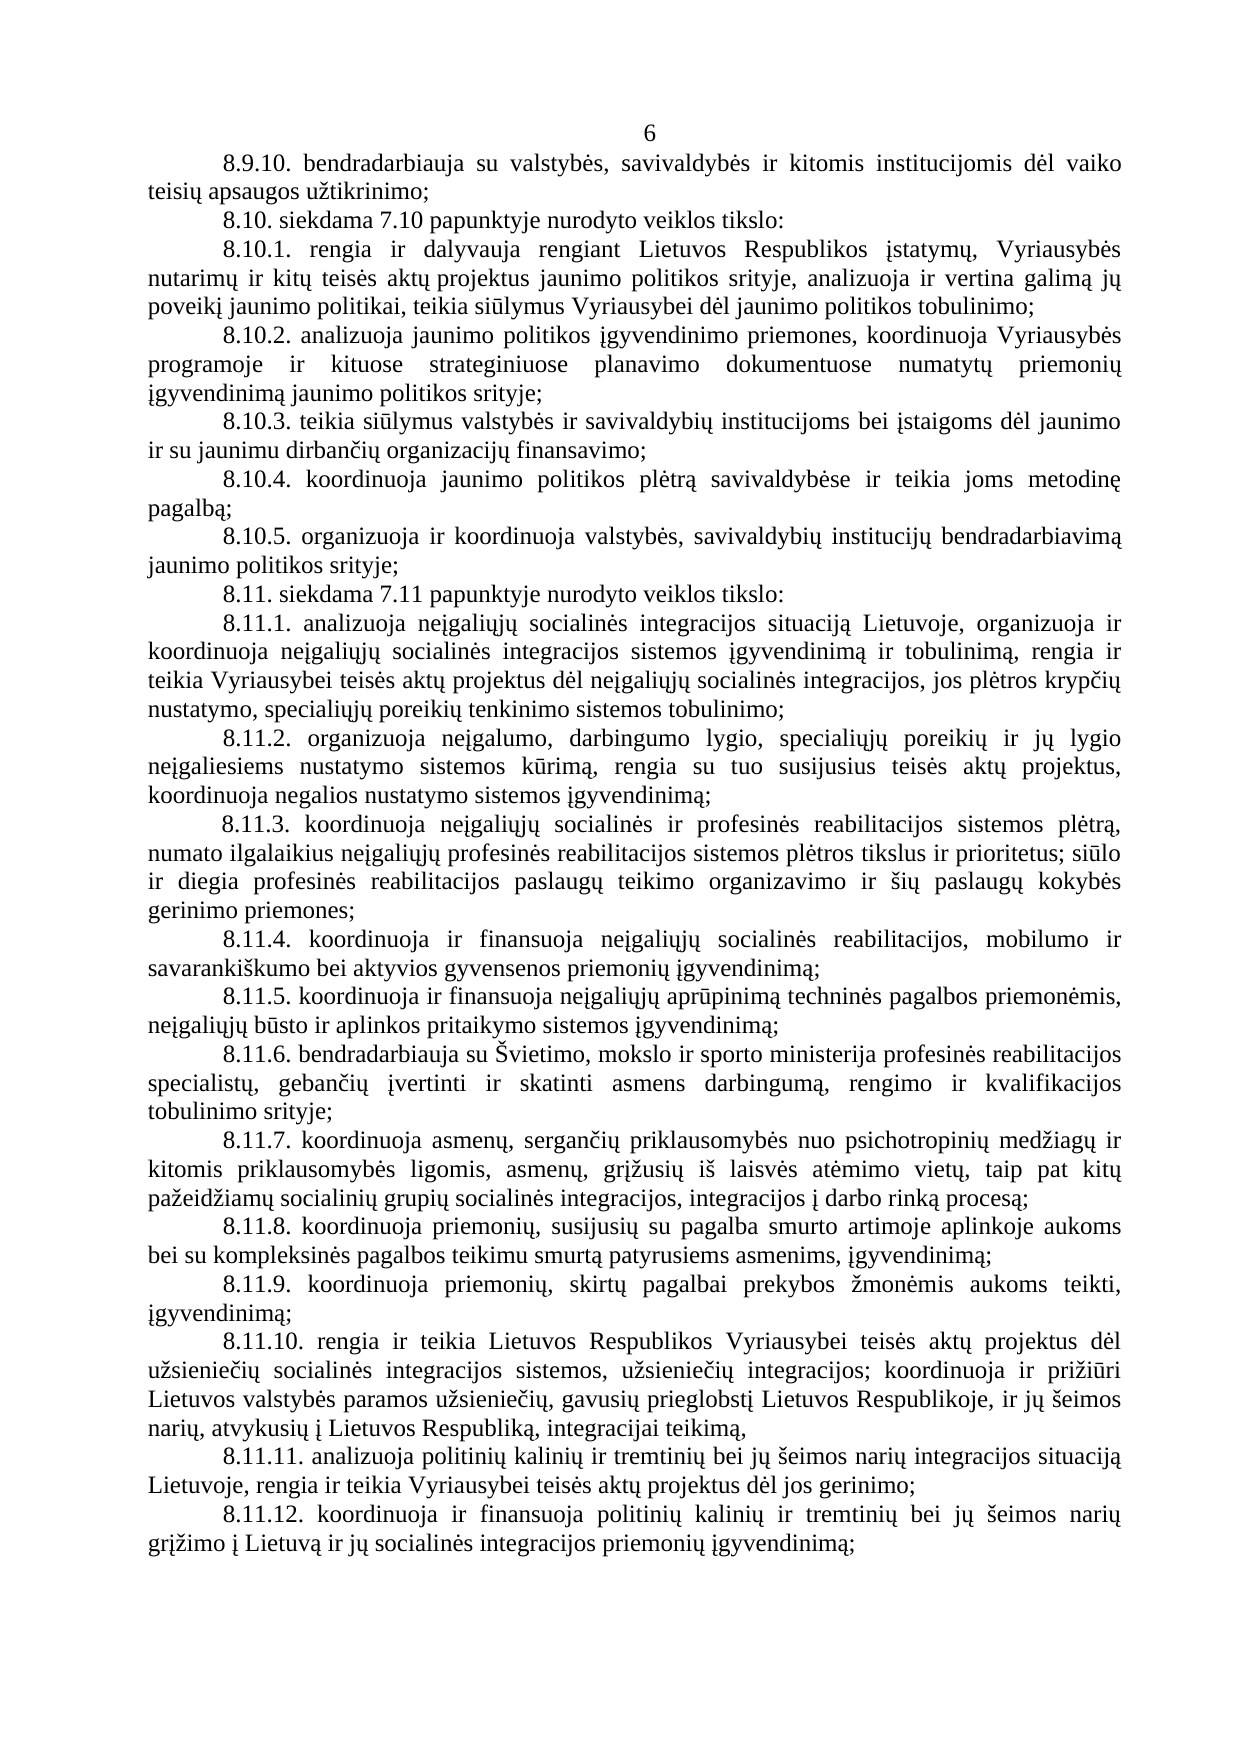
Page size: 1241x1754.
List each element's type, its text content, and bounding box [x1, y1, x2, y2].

text 8.10.4. koordinuoja jaunimo politikos plėtrą savivaldybėse ir teikia joms metodinę pagalbą; [148, 464, 1122, 521]
text 8.11.11. analizuoja politinių kalinių ir tremtinių bei jų šeimos narių integracijos situaciją Lietuvoje, rengia ir teikia Vyriausybei teisės aktų projektus dėl jos gerinimo; [148, 1441, 1122, 1499]
text 8.10.1. rengia ir dalyvauja rengiant Lietuvos Respublikos įstatymų, Vyriausybės nutarimų ir kitų teisės aktų projektus jaunimo politikos srityje, analizuoja ir vertina galimą jų poveikį jaunimo politikai, teikia siūlymus Vyriausybei dėl jaunimo politikos tobulinimo; [148, 234, 1122, 320]
text 8.11.6. bendradarbiauja su Švietimo, mokslo ir sporto ministerija profesinės reabilitacijos specialistų, gebančių įvertinti ir skatinti asmens darbingumą, rengimo ir kvalifikacijos tobulinimo srityje; [148, 1039, 1122, 1125]
text 8.9.10. bendradarbiauja su valstybės, savivaldybės ir kitomis institucijomis dėl vaiko teisių apsaugos užtikrinimo; [148, 148, 1122, 205]
text 8.10. siekdama 7.10 papunktyje nurodyto veiklos tikslo: [148, 205, 1122, 234]
text 8.10.5. organizuoja ir koordinuoja valstybės, savivaldybių institucijų bendradarbiavimą jaunimo politikos srityje; [148, 521, 1122, 579]
text 8.10.2. analizuoja jaunimo politikos įgyvendinimo priemones, koordinuoja Vyriausybės programoje ir kituose strateginiuose planavimo dokumentuose numatytų priemonių įgyvendinimą jaunimo politikos srityje; [148, 320, 1122, 406]
text 8.11.1. analizuoja neįgaliųjų socialinės integracijos situaciją Lietuvoje, organizuoja ir koordinuoja neįgaliųjų socialinės integracijos sistemos įgyvendinimą ir tobulinimą, rengia ir teikia Vyriausybei teisės aktų projektus dėl neįgaliųjų socialinės integracijos, jos plėtros krypčių nustatymo, specialiųjų poreikių tenkinimo sistemos tobulinimo; [148, 608, 1122, 723]
text 8.11.7. koordinuoja asmenų, sergančių priklausomybės nuo psichotropinių medžiagų ir kitomis priklausomybės ligomis, asmenų, grįžusių iš laisvės atėmimo vietų, taip pat kitų pažeidžiamų socialinių grupių socialinės integracijos, integracijos į darbo rinką procesą; [148, 1125, 1122, 1211]
text 8.11.10. rengia ir teikia Lietuvos Respublikos Vyriausybei teisės aktų projektus dėl užsieniečių socialinės integracijos sistemos, užsieniečių integracijos; koordinuoja ir prižiūri Lietuvos valstybės paramos užsieniečių, gavusių prieglobstį Lietuvos Respublikoje, ir jų šeimos narių, atvykusių į Lietuvos Respubliką, integracijai teikimą, [148, 1326, 1122, 1441]
text 8.11.9. koordinuoja priemonių, skirtų pagalbai prekybos žmonėmis aukoms teikti, įgyvendinimą; [148, 1269, 1122, 1326]
text 8.10.3. teikia siūlymus valstybės ir savivaldybių institucijoms bei įstaigoms dėl jaunimo ir su jaunimu dirbančių organizacijų finansavimo; [148, 406, 1122, 464]
text 8.11.2. organizuoja neįgalumo, darbingumo lygio, specialiųjų poreikių ir jų lygio neįgaliesiems nustatymo sistemos kūrimą, rengia su tuo susijusius teisės aktų projektus, koordinuoja negalios nustatymo sistemos įgyvendinimą; [148, 723, 1122, 809]
text 8.11.4. koordinuoja ir finansuoja neįgaliųjų socialinės reabilitacijos, mobilumo ir savarankiškumo bei aktyvios gyvensenos priemonių įgyvendinimą; [148, 924, 1122, 981]
text 8.11.3. koordinuoja neįgaliųjų socialinės ir profesinės reabilitacijos sistemos plėtrą, numato ilgalaikius neįgaliųjų profesinės reabilitacijos sistemos plėtros tikslus ir prioritetus; siūlo ir diegia profesinės reabilitacijos paslaugų teikimo organizavimo ir šių paslaugų kokybės gerinimo priemones; [148, 809, 1122, 924]
text 8.11. siekdama 7.11 papunktyje nurodyto veiklos tikslo: [148, 579, 1122, 608]
text 8.11.8. koordinuoja priemonių, susijusių su pagalba smurto artimoje aplinkoje aukoms bei su kompleksinės pagalbos teikimu smurtą patyrusiems asmenims, įgyvendinimą; [148, 1211, 1122, 1269]
text 8.11.12. koordinuoja ir finansuoja politinių kalinių ir tremtinių bei jų šeimos narių grįžimo į Lietuvą ir jų socialinės integracijos priemonių įgyvendinimą; [148, 1499, 1122, 1556]
text 8.11.5. koordinuoja ir finansuoja neįgaliųjų aprūpinimą techninės pagalbos priemonėmis, neįgaliųjų būsto ir aplinkos pritaikymo sistemos įgyvendinimą; [148, 981, 1122, 1039]
